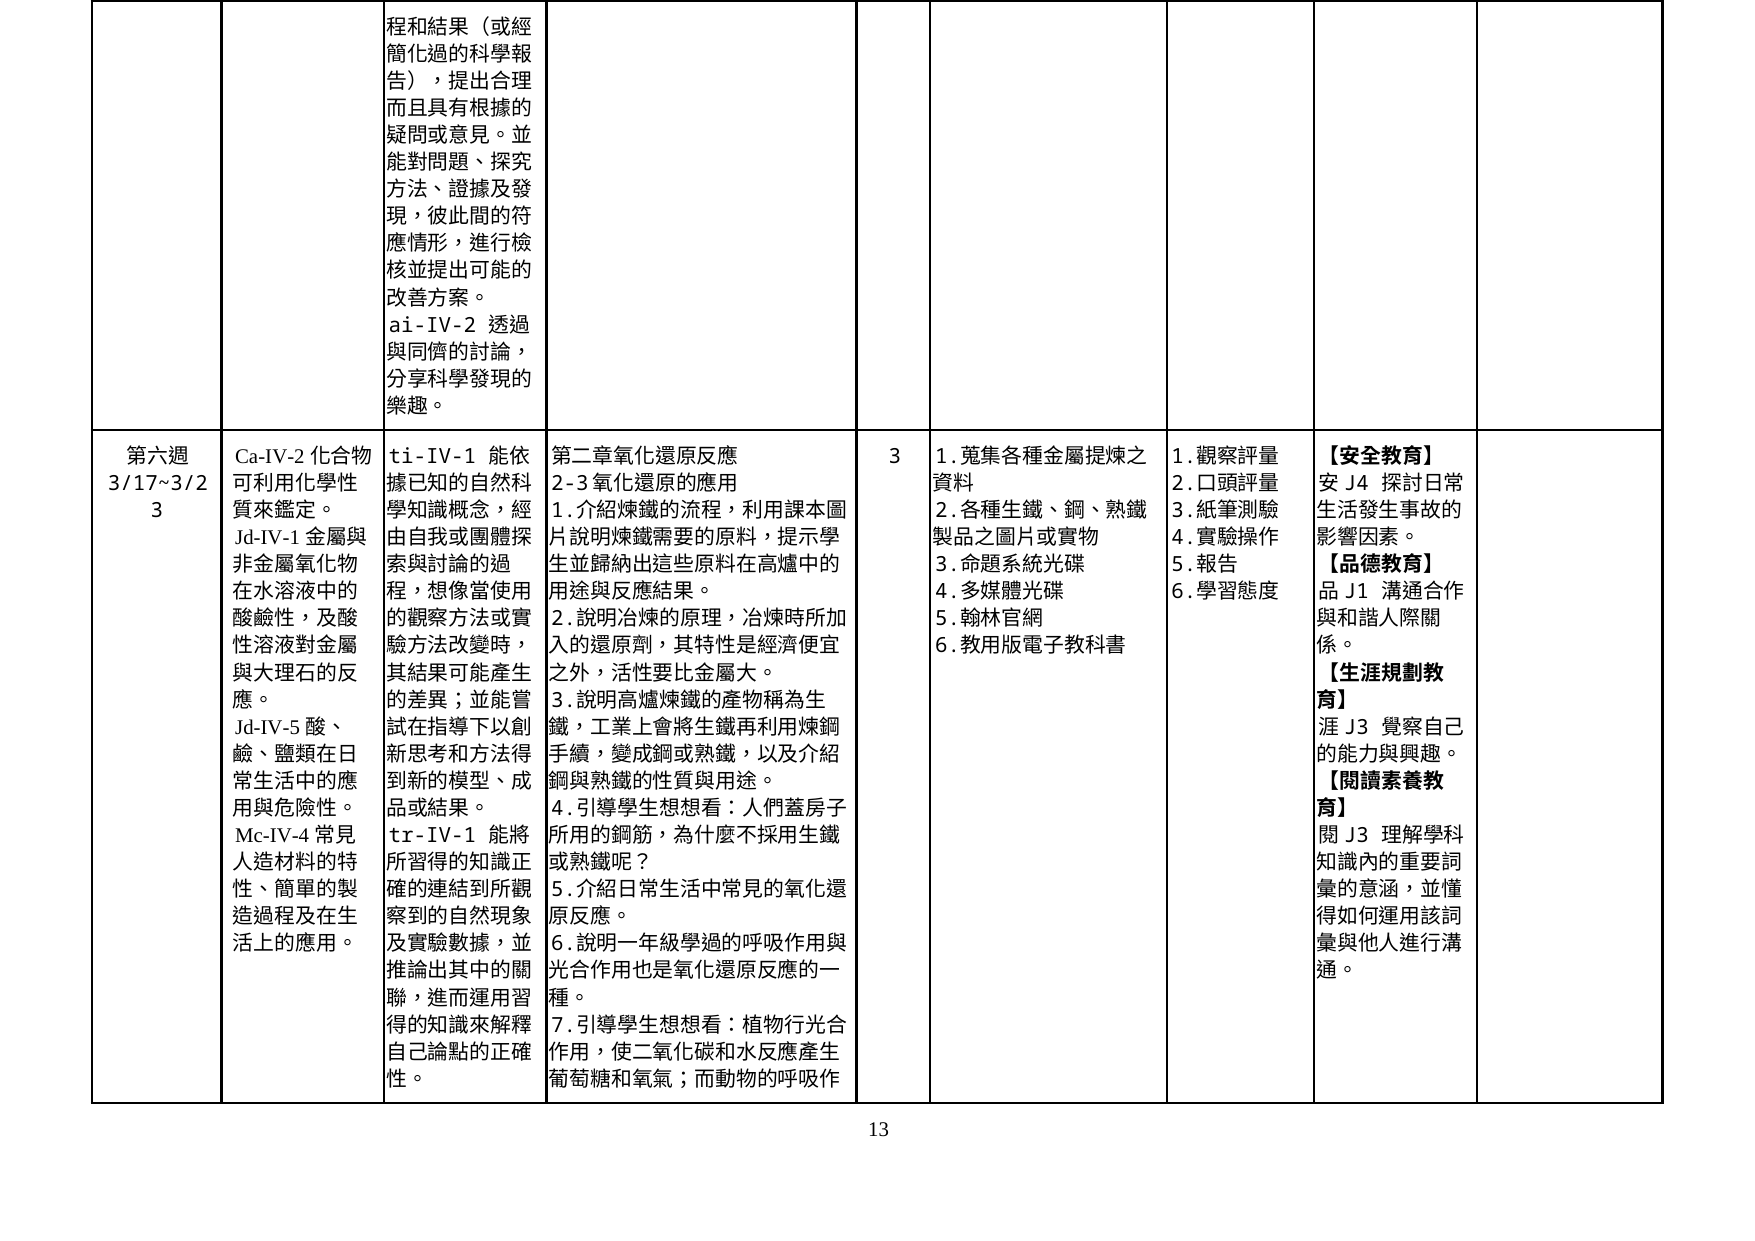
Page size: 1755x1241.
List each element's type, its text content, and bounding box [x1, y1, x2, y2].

table_cell [548, 2, 855, 429]
table_cell 第六週 3/17~3/23 [93, 431, 220, 1102]
table_cell 第二章氧化還原反應 2-3氧化還原的應用 1.介紹煉鐵的流程，利用課本圖片說明煉鐵需要的原料，提示學生並歸納出這些原料在高爐中的用途與反應結果。 2.說明冶煉的原理，冶煉時所加入的還原劑，其特性是經濟便宜之外，活性要比金屬大。 3.說明高爐煉鐵的產物稱為生鐵，工業上會將生鐵再利用煉鋼手續，變成鋼或熟鐵，以及介紹鋼與熟鐵的性質與用途。 4.引導學生想想看：人們蓋房子所用的鋼筋，為什麼不採用生鐵或熟鐵呢？ 5.介紹日常生活中常見的氧化還原反應。 6.說明一年級學過的呼吸作用與光合作用也是氧化還原反應的一種。 7.引導學生想想看：植物行光合作用，使二氧化碳和水反應產生葡萄糖和氧氣；而動物的呼吸作 [548, 431, 855, 1102]
table_cell 【安全教育】 安J4 探討日常生活發生事故的影響因素。 【品德教育】 品J1 溝通合作與和諧人際關係。 【生涯規劃教育】 涯J3 覺察自己的能力與興趣。 【閱讀素養教育】 閱J3 理解學科知識內的重要詞彙的意涵，並懂得如何運用該詞彙與他人進行溝通。 [1315, 431, 1476, 1102]
table_cell ti-IV-1 能依據已知的自然科學知識概念，經由自我或團體探索與討論的過程，想像當使用的觀察方法或實驗方法改變時，其結果可能產生的差異；並能嘗試在指導下以創新思考和方法得到新的模型、成品或結果。 tr-IV-1 能將所習得的知識正確的連結到所觀察到的自然現象及實驗數據，並推論出其中的關聯，進而運用習得的知識來解釋自己論點的正確性。 [385, 431, 545, 1102]
table_cell [858, 2, 929, 429]
table_cell [1478, 2, 1661, 429]
table_cell 1.蒐集各種金屬提煉之資料 2.各種生鐵、鋼、熟鐵製品之圖片或實物 3.命題系統光碟 4.多媒體光碟 5.翰林官網 6.教用版電子教科書 [931, 431, 1166, 1102]
table_cell 3 [858, 431, 929, 1102]
table_cell Ca-IV-2 化合物可利用化學性質來鑑定。 Jd-IV-1 金屬與非金屬氧化物在水溶液中的酸鹼性，及酸性溶液對金屬與大理石的反應。 Jd-IV-5 酸、鹼、鹽類在日常生活中的應用與危險性。 Mc-IV-4 常見人造材料的特性、簡單的製造過程及在生活上的應用。 [223, 431, 383, 1102]
table_cell 程和結果（或經簡化過的科學報告），提出合理而且具有根據的疑問或意見。並能對問題、探究方法、證據及發現，彼此間的符應情形，進行檢核並提出可能的改善方案。 ai-IV-2 透過與同儕的討論，分享科學發現的樂趣。 [385, 2, 545, 429]
table_cell 1.觀察評量 2.口頭評量 3.紙筆測驗 4.實驗操作 5.報告 6.學習態度 [1168, 431, 1313, 1102]
table_cell [1478, 431, 1661, 1102]
table_cell [931, 2, 1166, 429]
table_cell [93, 2, 220, 429]
table_cell [1168, 2, 1313, 429]
table_cell [1315, 2, 1476, 429]
table_cell [223, 2, 383, 429]
